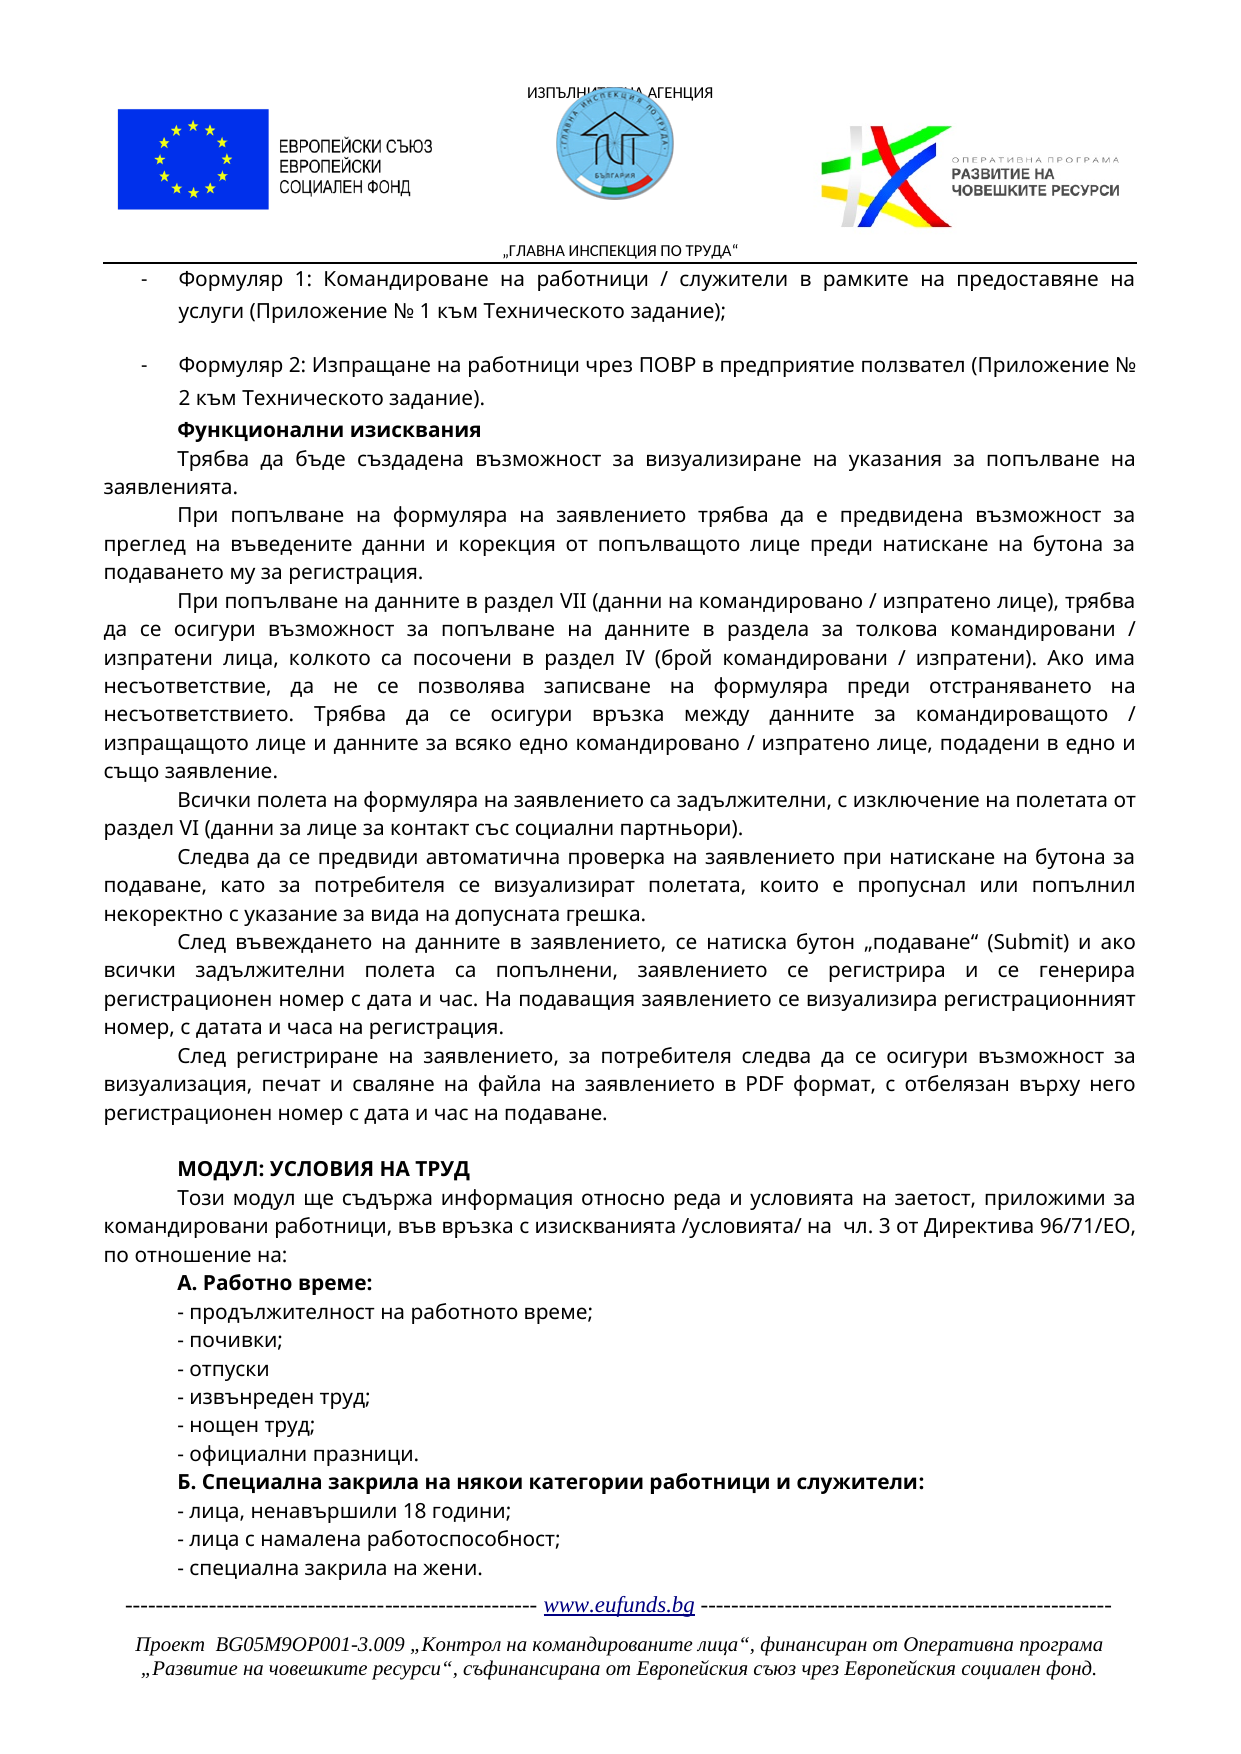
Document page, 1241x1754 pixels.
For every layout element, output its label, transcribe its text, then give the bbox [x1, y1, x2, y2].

list Формуляр 2: Изпращане на работници чрез ПОВР в предприятие ползвател (Приложение № 2 към Техническото задание). [141, 350, 1137, 411]
text - специална закрила на жени. [103, 1553, 1137, 1581]
text При попълване на данните в раздел VII (данни на командировано / изпратено лице), трябва да се осигури възможност за попълване на данните в раздела за толкова командировани / изпратени лица, колкото са посочени в раздел IV (брой командировани / изпратени). Ако има несъответствие, да не се позволява записване на формуляра преди отстраняването на несъответствието. Трябва да се осигури връзка между данните за командироващото / изпращащото лице и данните за всяко едно командировано / изпратено лице, подадени в едно и също заявление. [103, 586, 1137, 785]
text Б. Специална закрила на някои категории работници и служители: [103, 1467, 1137, 1496]
text - извънреден труд; [103, 1382, 1137, 1411]
text При попълване на формуляра на заявлението трябва да е предвидена възможност за преглед на въведените данни и корекция от попълващото лице преди натискане на бутона за подаването му за регистрация. [103, 501, 1137, 586]
text Трябва да бъде създадена възможност за визуализиране на указания за попълване на заявленията. [103, 444, 1137, 501]
text - лица с намалена работоспособност; [103, 1524, 1137, 1553]
text МОДУЛ: УСЛОВИЯ НА ТРУД [103, 1154, 1137, 1183]
text След въвеждането на данните в заявлението, се натиска бутон „подаване“ (Submit) и ако всички задължителни полета са попълнени, заявлението се регистрира и се генерира регистрационен номер с дата и час. На подаващия заявлението се визуализира регистрационният номер, с датата и часа на регистрация. [103, 927, 1137, 1041]
list Формуляр 1: Командироване на работници / служители в рамките на предоставяне на услуги (Приложение № 1 към Техническото задание); [141, 264, 1137, 325]
text - почивки; [103, 1325, 1137, 1354]
text - лица, ненавършили 18 години; [103, 1496, 1137, 1524]
text А. Работно време: [103, 1268, 1137, 1297]
text - продължителност на работното време; [103, 1297, 1137, 1325]
text Този модул ще съдържа информация относно реда и условията на заетост, приложими за командировани работници, във връзка с изискванията /условията/ на чл. 3 от Директива 96/71/ЕО, по отношение на: [103, 1183, 1137, 1268]
text Всички полета на формуляра на заявлението са задължителни, с изключение на полетата от раздел VI (данни за лице за контакт със социални партньори). [103, 785, 1137, 842]
text Следва да се предвиди автоматична проверка на заявлението при натискане на бутона за подаване, като за потребителя се визуализират полетата, които е пропуснал или попълнил некоректно с указание за вида на допусната грешка. [103, 842, 1137, 927]
text - официални празници. [103, 1439, 1137, 1467]
text - нощен труд; [103, 1411, 1137, 1439]
text След регистриране на заявлението, за потребителя следва да се осигури възможност за визуализация, печат и сваляне на файла на заявлението в PDF формат, с отбелязан върху него регистрационен номер с дата и час на подаване. [103, 1041, 1137, 1126]
text Функционални изисквания [103, 415, 1137, 444]
text - отпуски [103, 1354, 1137, 1382]
